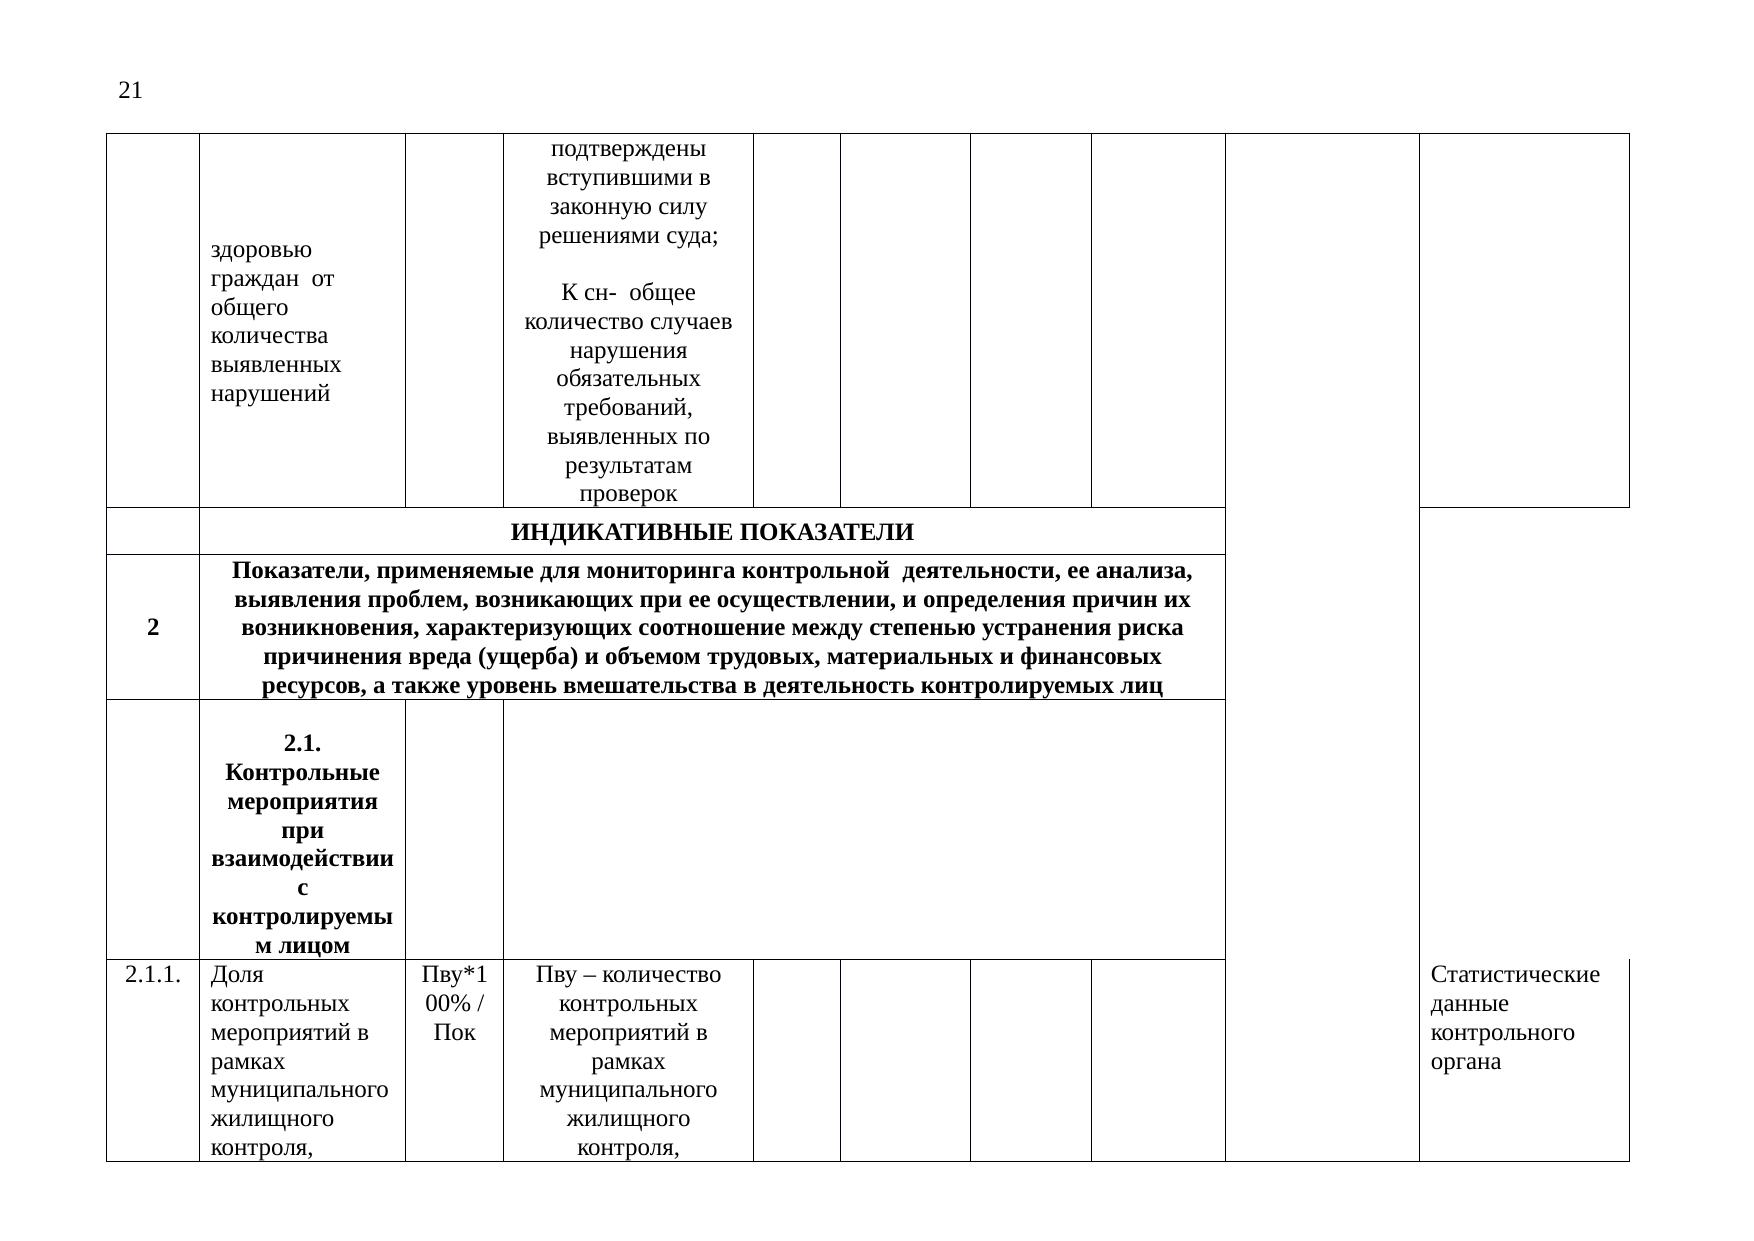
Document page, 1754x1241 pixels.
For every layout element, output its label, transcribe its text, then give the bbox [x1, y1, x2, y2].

table_cell подтверждены вступившими в законную силу решениями суда; К сн- общее количество случаев нарушения обязательных требований, выявленных по результатам проверок [504, 134, 753, 507]
table_cell 2 [107, 555, 199, 699]
table_cell ИНДИКАТИВНЫЕ ПОКАЗАТЕЛИ [200, 508, 1225, 554]
table_cell [406, 134, 503, 507]
table_cell [107, 134, 199, 507]
table_cell [1092, 134, 1225, 507]
table_cell [754, 134, 840, 507]
table_cell [971, 134, 1091, 507]
table_cell [971, 960, 1091, 1161]
table_cell [1420, 699, 1629, 958]
table_header [1226, 134, 1419, 958]
table_cell [1420, 554, 1629, 699]
table_cell здоровью граждан от общего количества выявленных нарушений [200, 134, 405, 507]
table_cell [406, 700, 503, 958]
table_cell [1420, 508, 1629, 554]
table_cell [107, 700, 199, 958]
table_cell Пву*100% / Пок [406, 960, 503, 1161]
table_cell [1092, 960, 1225, 1161]
table_cell Статистические данные контрольного органа [1420, 959, 1629, 1161]
table_cell [754, 960, 840, 1161]
table_cell Пву – количество контрольных мероприятий в рамках муниципального жилищного контроля, [504, 960, 753, 1161]
table_cell Показатели, применяемые для мониторинга контрольной деятельности, ее анализа, выявления проблем, возникающих при ее осуществлении, и определения причин их возникновения, характеризующих соотношение между степенью устранения риска причинения вреда (ущерба) и объемом трудовых, материальных и финансовых ресурсов, а также уровень вмешательства в деятельность контролируемых лиц [200, 555, 1225, 699]
table_cell 2.1. Контрольные мероприятия при взаимодействии с контролируемым лицом [200, 700, 405, 958]
table_cell Доля контрольных мероприятий в рамках муниципального жилищного контроля, [200, 960, 405, 1161]
table_cell [841, 134, 970, 507]
table_cell [107, 508, 199, 554]
table_cell [1420, 134, 1629, 507]
table_cell [841, 960, 970, 1161]
table_cell [504, 700, 1225, 958]
table_cell 2.1.1. [107, 960, 199, 1161]
table_cell [1226, 959, 1419, 1161]
